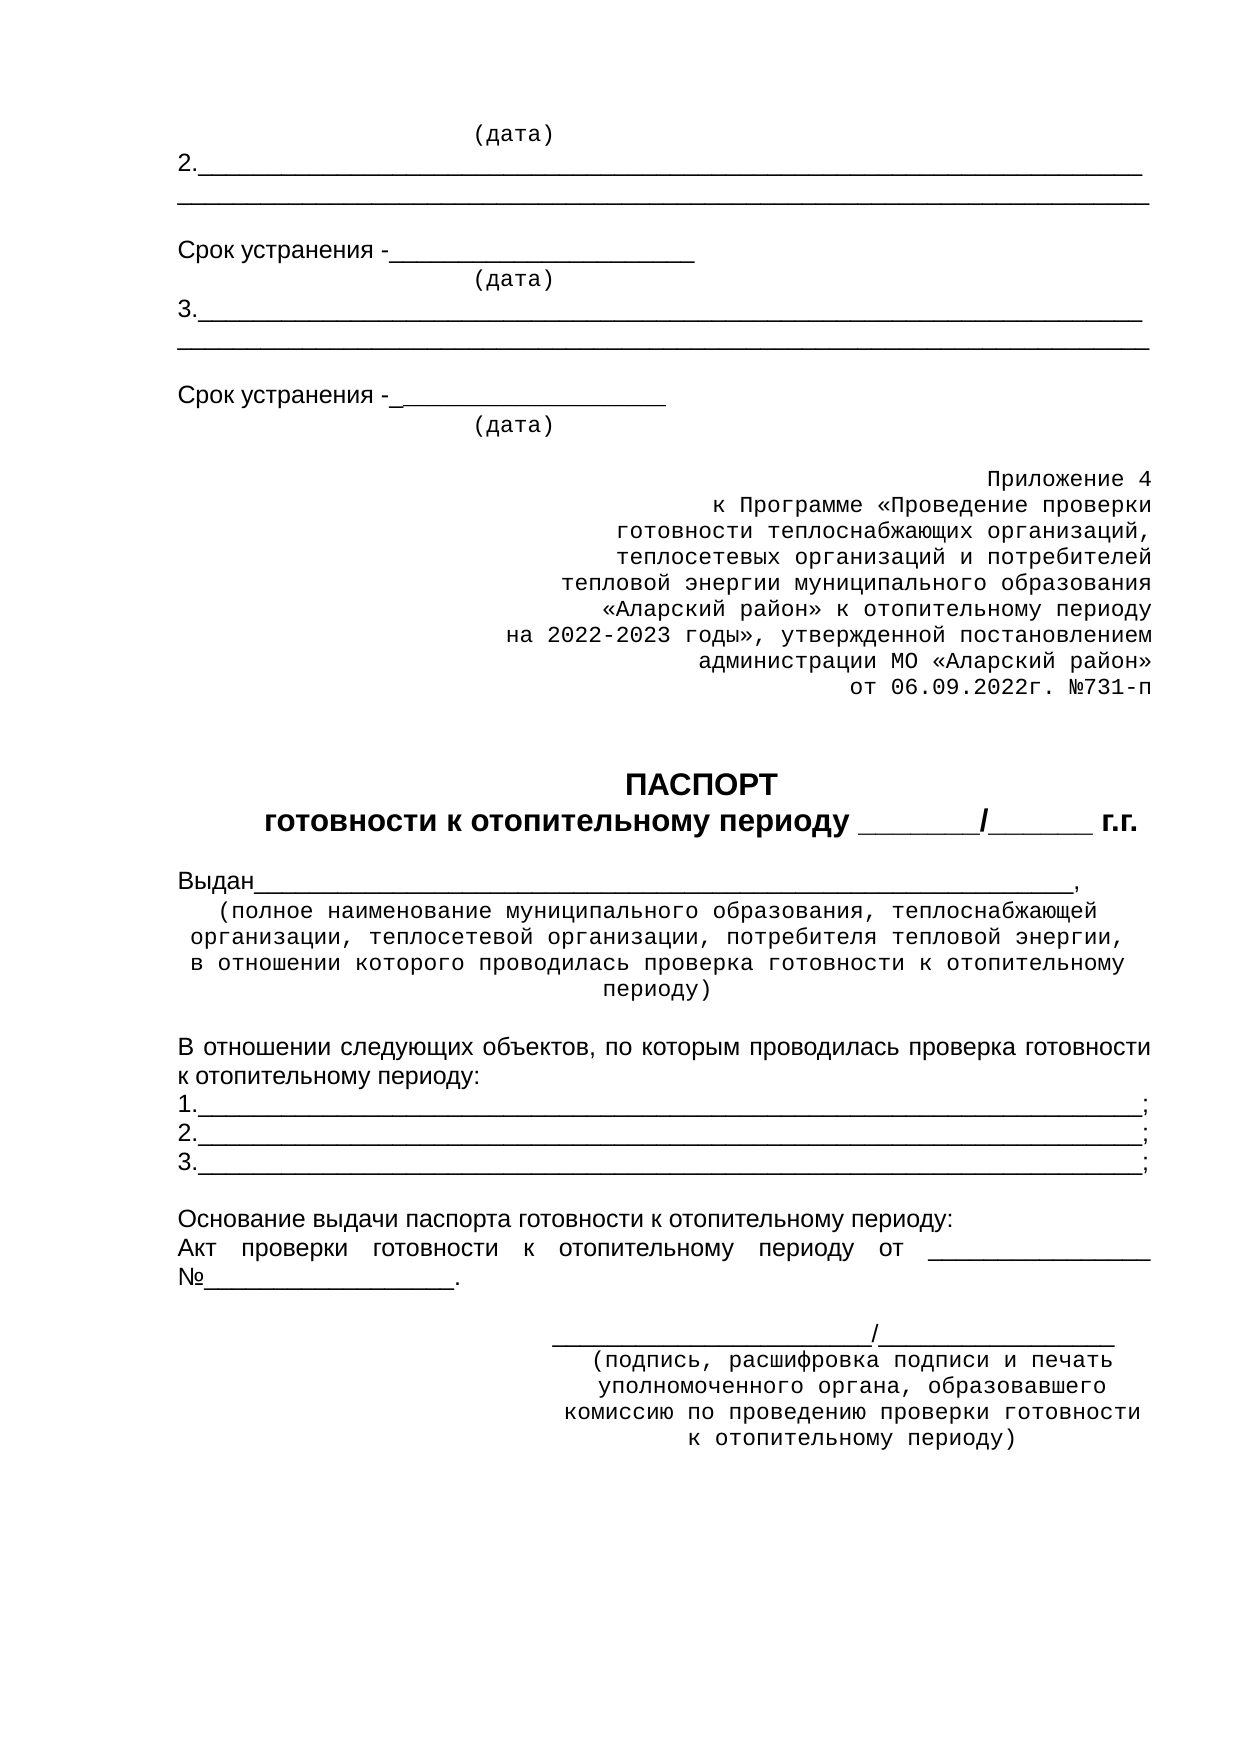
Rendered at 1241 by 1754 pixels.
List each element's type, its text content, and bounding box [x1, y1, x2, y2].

text к Программе «Проведение проверки [177, 493, 1152, 519]
text готовности к отопительному периоду _______/______ г.г. [177, 802, 1152, 838]
text _______________________/_________________ [477, 1319, 1152, 1348]
text администрации МО «Аларский район» [177, 649, 1152, 675]
subtitle (дата) [177, 409, 1152, 439]
text теплосетевых организаций и потребителей [177, 545, 1152, 571]
subtitle Срок устранения -______________________ [177, 234, 1152, 263]
text «Аларский район» к отопительному периоду [177, 597, 1152, 623]
text В отношении следующих объектов, по которым проводилась проверка готовности к отопительному периоду: [177, 1032, 1152, 1089]
text 3.____________________________________________________________________; [177, 1147, 1152, 1176]
subtitle 3.__________________________________________________________________________________________________________________________________________ [177, 293, 1152, 351]
subtitle Срок устранения -______________________ [177, 380, 1152, 409]
text тепловой энергии муниципального образования [177, 571, 1152, 597]
text 1.____________________________________________________________________; [177, 1089, 1152, 1118]
text Акт проверки готовности к отопительному периоду от ________________ №__________________. [177, 1233, 1152, 1291]
text Выдан___________________________________________________________, [177, 866, 1152, 895]
subtitle 2.__________________________________________________________________________________________________________________________________________ [177, 148, 1152, 206]
text от 06.09.2022г. №731-п [177, 675, 1152, 701]
text ПАСПОРТ [177, 766, 1152, 802]
text готовности теплоснабжающих организаций, [177, 519, 1152, 545]
subtitle (дата) [177, 263, 1152, 293]
text Приложение 4 [177, 468, 1152, 493]
text (полное наименование муниципального образования, теплоснабжающей организации, теплосетевой организации, потребителя тепловой энергии, в отношении которого проводилась проверка готовности к отопительному периоду) [177, 895, 1137, 1003]
text 2.____________________________________________________________________; [177, 1118, 1152, 1147]
text (подпись, расшифровка подписи и печать уполномоченного органа, образовавшего комиссию по проведению проверки готовности к отопительному периоду) [552, 1348, 1152, 1452]
text на 2022-2023 годы», утвержденной постановлением [177, 623, 1152, 649]
subtitle (дата) [177, 118, 1152, 148]
text Основание выдачи паспорта готовности к отопительному периоду: [177, 1204, 1152, 1233]
